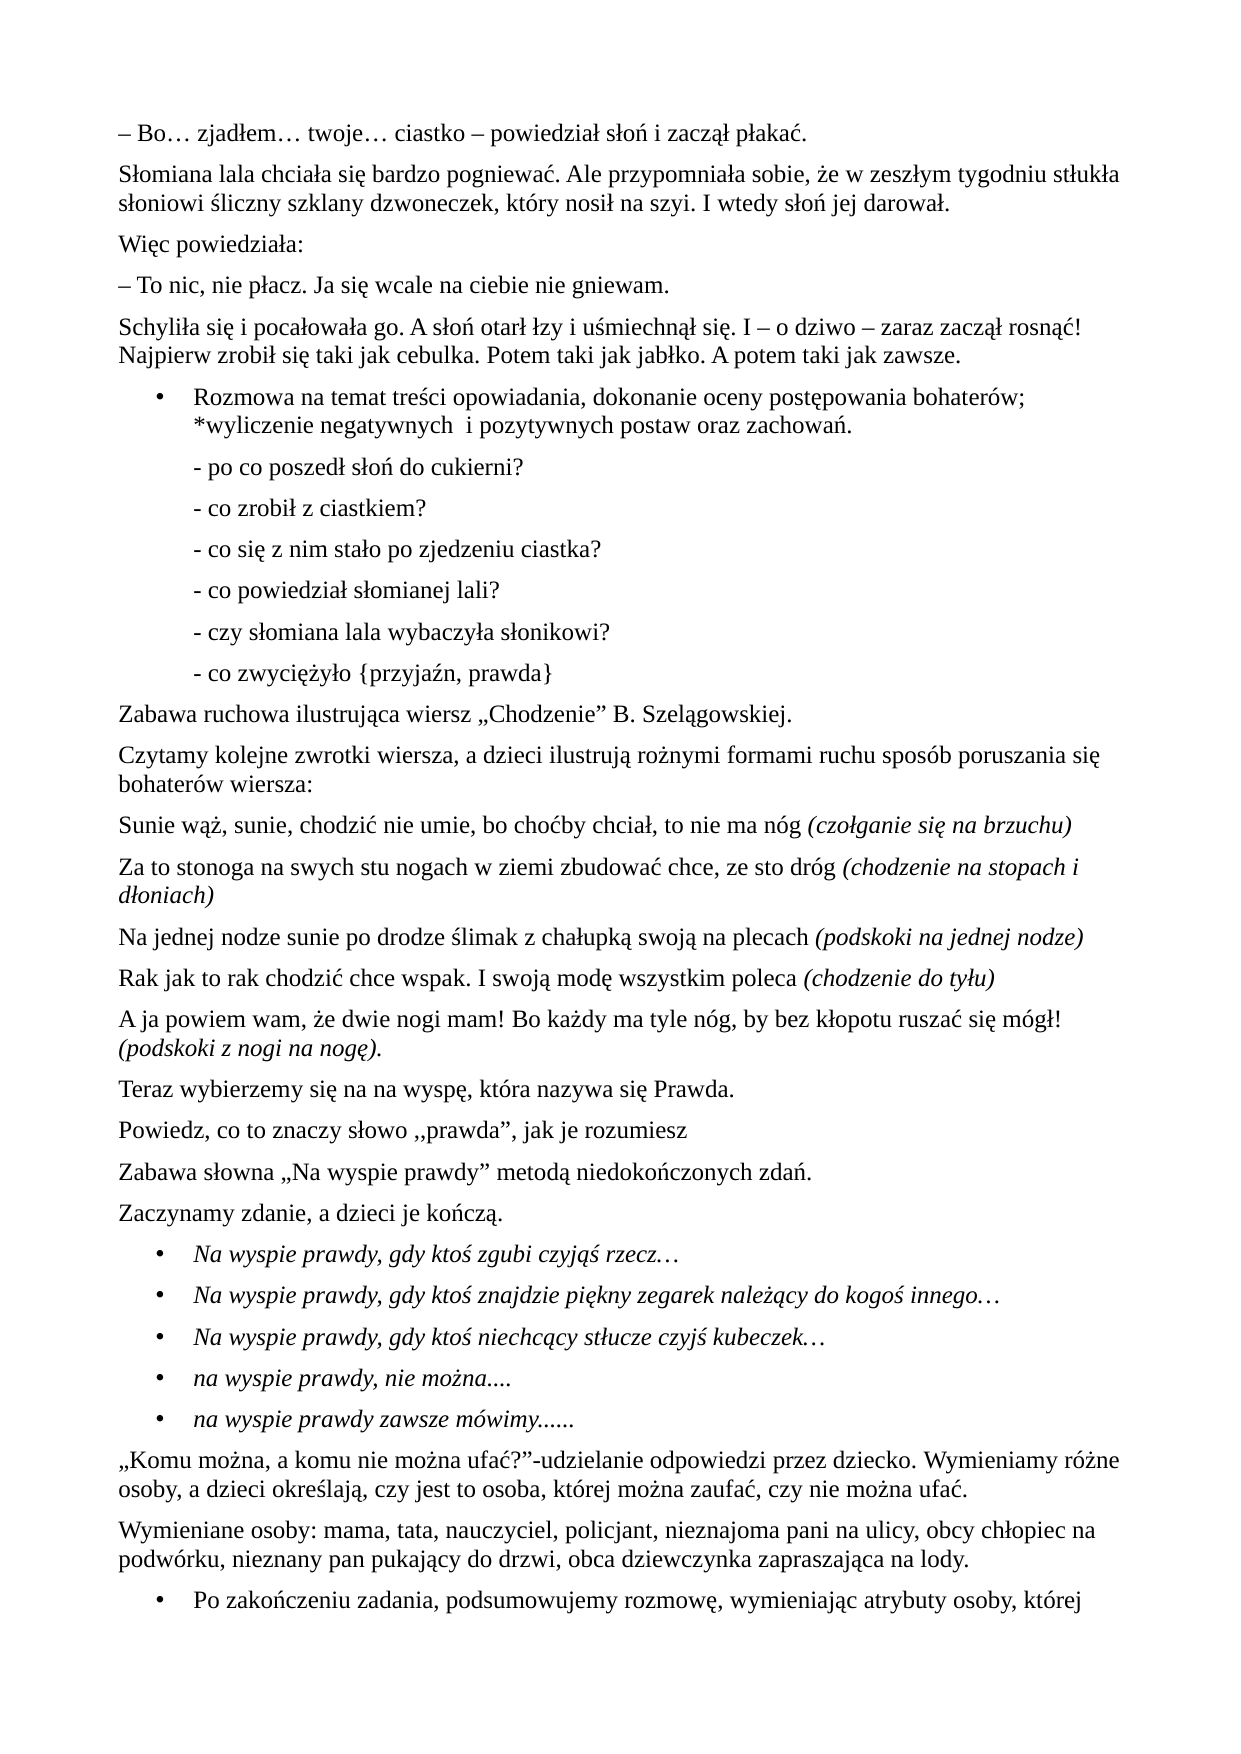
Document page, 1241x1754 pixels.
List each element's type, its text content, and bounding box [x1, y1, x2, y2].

list - co zwyciężyło {przyjaźn, prawda} [156, 658, 1122, 687]
text Zabawa słowna „Na wyspie prawdy” metodą niedokończonych zdań. [118, 1157, 1122, 1186]
list Na wyspie prawdy, gdy ktoś zgubi czyjąś rzecz… [156, 1239, 1122, 1268]
text Więc powiedziała: [118, 229, 1122, 258]
text Sunie wąż, sunie, chodzić nie umie, bo choćby chciał, to nie ma nóg (czołganie się na brzuchu) [118, 811, 1122, 839]
text A ja powiem wam, że dwie nogi mam! Bo każdy ma tyle nóg, by bez kłopotu ruszać się mógł! (podskoki z nogi na nogę). [118, 1004, 1122, 1062]
list Po zakończeniu zadania, podsumowujemy rozmowę, wymieniając atrybuty osoby, której [156, 1586, 1122, 1614]
text Na jednej nodze sunie po drodze ślimak z chałupką swoją na plecach (podskoki na jednej nodze) [118, 922, 1122, 951]
list - co zrobił z ciastkiem? [156, 493, 1122, 522]
list - co się z nim stało po zjedzeniu ciastka? [156, 534, 1122, 563]
text Za to stonoga na swych stu nogach w ziemi zbudować chce, ze sto dróg (chodzenie na stopach i dłoniach) [118, 852, 1122, 909]
list - czy słomiana lala wybaczyła słonikowi? [156, 617, 1122, 646]
text Zabawa ruchowa ilustrująca wiersz „Chodzenie” B. Szelągowskiej. [118, 699, 1122, 728]
text Teraz wybierzemy się na na wyspę, która nazywa się Prawda. [118, 1074, 1122, 1103]
list Na wyspie prawdy, gdy ktoś znajdzie piękny zegarek należący do kogoś innego… [156, 1281, 1122, 1309]
list - co powiedział słomianej lali? [156, 576, 1122, 604]
text Zaczynamy zdanie, a dzieci je kończą. [118, 1198, 1122, 1227]
text „Komu można, a komu nie można ufać?”-udzielanie odpowiedzi przez dziecko. Wymieniamy różne osoby, a dzieci określają, czy jest to osoba, której można zaufać, czy nie można ufać. [118, 1446, 1122, 1503]
text – Bo… zjadłem… twoje… ciastko – powiedział słoń i zaczął płakać. [118, 118, 1122, 147]
list - po co poszedł słoń do cukierni? [156, 452, 1122, 481]
text Czytamy kolejne zwrotki wiersza, a dzieci ilustrują rożnymi formami ruchu sposób poruszania się bohaterów wiersza: [118, 741, 1122, 798]
text Wymieniane osoby: mama, tata, nauczyciel, policjant, nieznajoma pani na ulicy, obcy chłopiec na podwórku, nieznany pan pukający do drzwi, obca dziewczynka zapraszająca na lody. [118, 1516, 1122, 1573]
list Rozmowa na temat treści opowiadania, dokonanie oceny postępowania bohaterów; *wyliczenie negatywnych i pozytywnych postaw oraz zachowań. [156, 382, 1122, 439]
text Słomiana lala chciała się bardzo pogniewać. Ale przypomniała sobie, że w zeszłym tygodniu stłukła słoniowi śliczny szklany dzwoneczek, który nosił na szyi. I wtedy słoń jej darował. [118, 159, 1122, 217]
list na wyspie prawdy, nie można.... [156, 1363, 1122, 1392]
text Powiedz, co to znaczy słowo ,,prawda”, jak je rozumiesz [118, 1116, 1122, 1144]
list Na wyspie prawdy, gdy ktoś niechcący stłucze czyjś kubeczek… [156, 1322, 1122, 1351]
list na wyspie prawdy zawsze mówimy...... [156, 1404, 1122, 1433]
text Schyliła się i pocałowała go. A słoń otarł łzy i uśmiechnął się. I – o dziwo – zaraz zaczął rosnąć! Najpierw zrobił się taki jak cebulka. Potem taki jak jabłko. A potem taki jak zawsze. [118, 312, 1122, 369]
text – To nic, nie płacz. Ja się wcale na ciebie nie gniewam. [118, 271, 1122, 299]
text Rak jak to rak chodzić chce wspak. I swoją modę wszystkim poleca (chodzenie do tyłu) [118, 963, 1122, 992]
